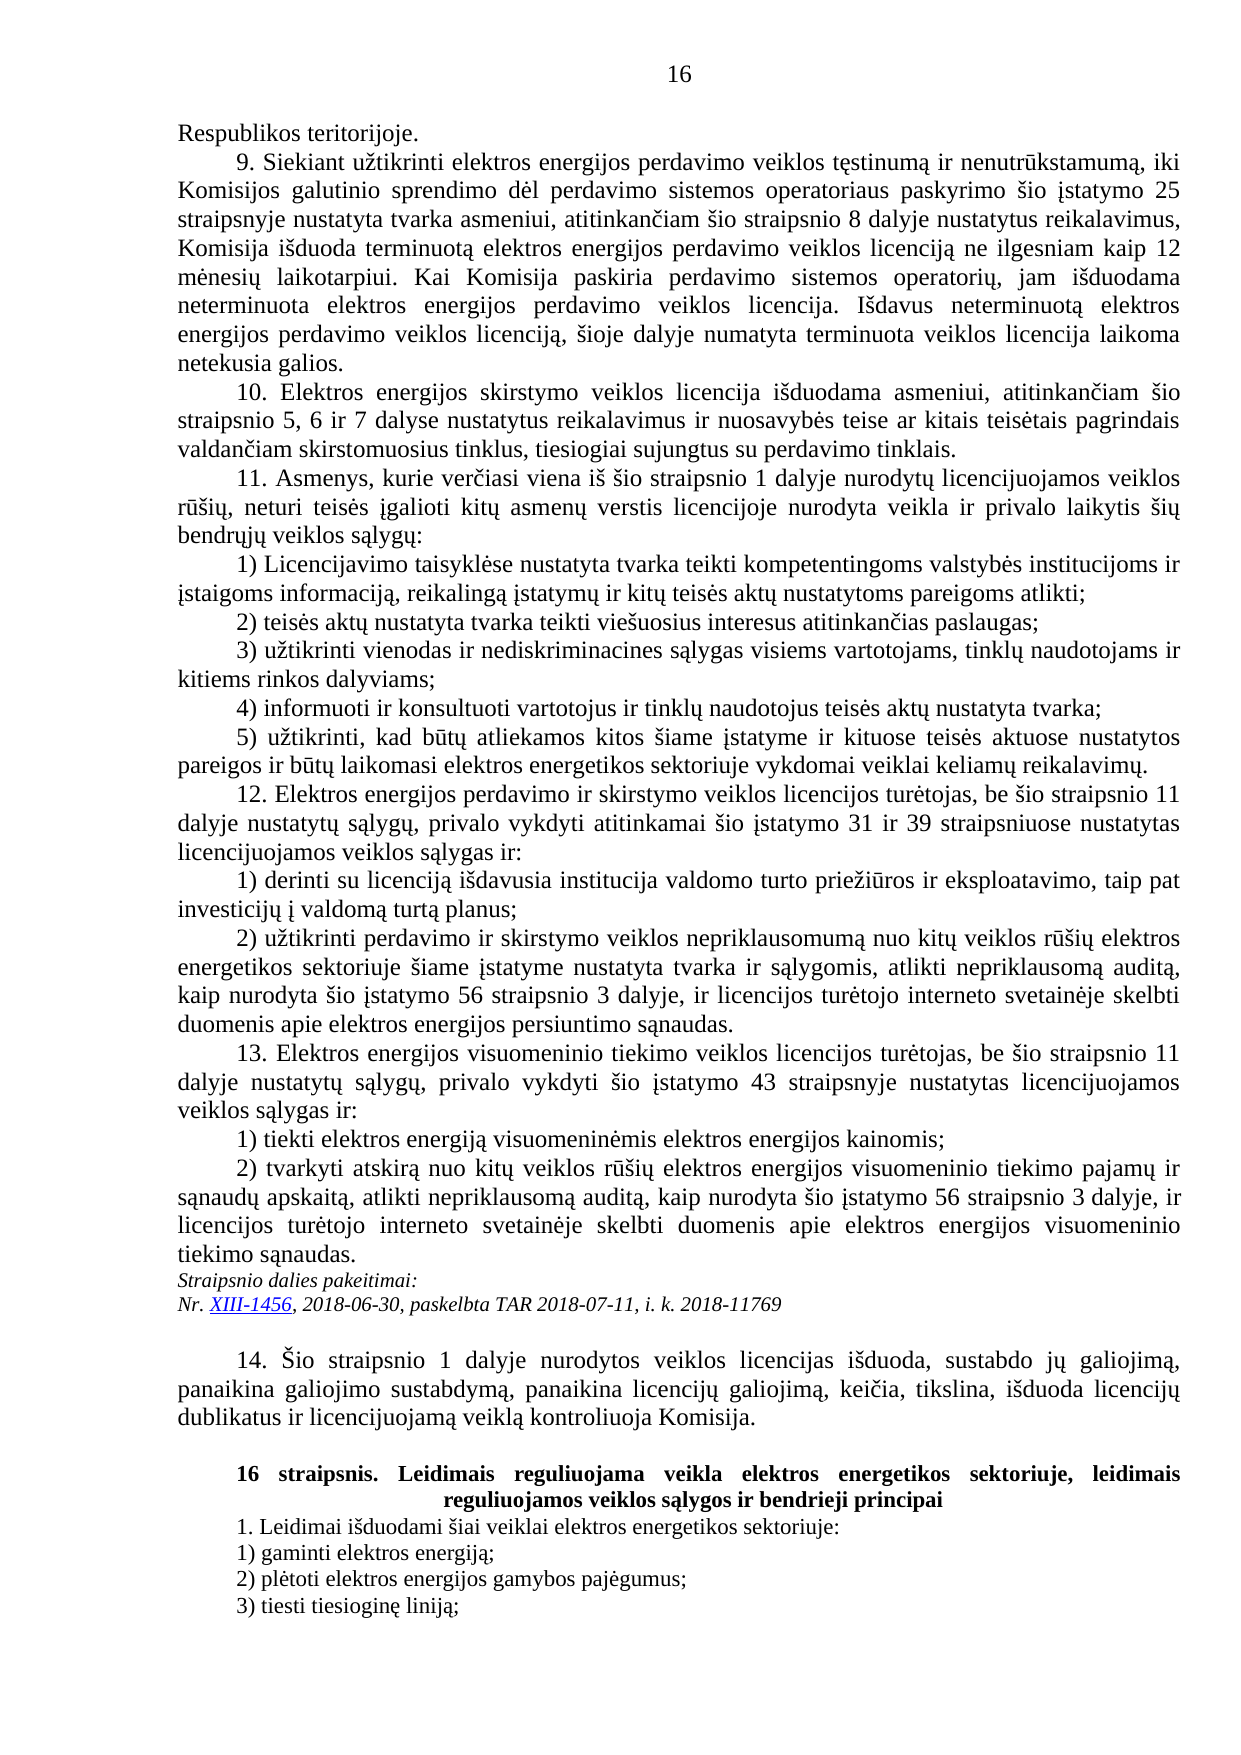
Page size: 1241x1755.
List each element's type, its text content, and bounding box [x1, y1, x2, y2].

text 13. Elektros energijos visuomeninio tiekimo veiklos licencijos turėtojas, be šio straipsnio 11 dalyje nustatytų sąlygų, privalo vykdyti šio įstatymo 43 straipsnyje nustatytas licencijuojamos veiklos sąlygas ir: [177, 1038, 1181, 1124]
text 1. Leidimai išduodami šiai veiklai elektros energetikos sektoriuje: [177, 1513, 1181, 1539]
text 12. Elektros energijos perdavimo ir skirstymo veiklos licencijos turėtojas, be šio straipsnio 11 dalyje nustatytų sąlygų, privalo vykdyti atitinkamai šio įstatymo 31 ir 39 straipsniuose nustatytas licencijuojamos veiklos sąlygas ir: [177, 779, 1181, 866]
text 14. Šio straipsnio 1 dalyje nurodytos veiklos licencijas išduoda, sustabdo jų galiojimą, panaikina galiojimo sustabdymą, panaikina licencijų galiojimą, keičia, tikslina, išduoda licencijų dublikatus ir licencijuojamą veiklą kontroliuoja Komisija. [177, 1345, 1181, 1431]
text 1) gaminti elektros energiją; [177, 1539, 1181, 1565]
text 1) derinti su licenciją išdavusia institucija valdomo turto priežiūros ir eksploatavimo, taip pat investicijų į valdomą turtą planus; [177, 866, 1181, 923]
text 2) teisės aktų nustatyta tvarka teikti viešuosius interesus atitinkančias paslaugas; [177, 607, 1181, 636]
text 1) tiekti elektros energiją visuomeninėmis elektros energijos kainomis; [177, 1124, 1181, 1153]
text 5) užtikrinti, kad būtų atliekamos kitos šiame įstatyme ir kituose teisės aktuose nustatytos pareigos ir būtų laikomasi elektros energetikos sektoriuje vykdomai veiklai keliamų reikalavimų. [177, 722, 1181, 779]
text 2) tvarkyti atskirą nuo kitų veiklos rūšių elektros energijos visuomeninio tiekimo pajamų ir sąnaudų apskaitą, atlikti nepriklausomą auditą, kaip nurodyta šio įstatymo 56 straipsnio 3 dalyje, ir licencijos turėtojo interneto svetainėje skelbti duomenis apie elektros energijos visuomeninio tiekimo sąnaudas. [177, 1153, 1181, 1268]
text 2) plėtoti elektros energijos gamybos pajėgumus; [177, 1565, 1181, 1592]
text 11. Asmenys, kurie verčiasi viena iš šio straipsnio 1 dalyje nurodytų licencijuojamos veiklos rūšių, neturi teisės įgalioti kitų asmenų verstis licencijoje nurodyta veikla ir privalo laikytis šių bendrųjų veiklos sąlygų: [177, 463, 1181, 549]
text 4) informuoti ir konsultuoti vartotojus ir tinklų naudotojus teisės aktų nustatyta tvarka; [177, 693, 1181, 722]
text 9. Siekiant užtikrinti elektros energijos perdavimo veiklos tęstinumą ir nenutrūkstamumą, iki Komisijos galutinio sprendimo dėl perdavimo sistemos operatoriaus paskyrimo šio įstatymo 25 straipsnyje nustatyta tvarka asmeniui, atitinkančiam šio straipsnio 8 dalyje nustatytus reikalavimus, Komisija išduoda terminuotą elektros energijos perdavimo veiklos licenciją ne ilgesniam kaip 12 mėnesių laikotarpiui. Kai Komisija paskiria perdavimo sistemos operatorių, jam išduodama neterminuota elektros energijos perdavimo veiklos licencija. Išdavus neterminuotą elektros energijos perdavimo veiklos licenciją, šioje dalyje numatyta terminuota veiklos licencija laikoma netekusia galios. [177, 147, 1181, 377]
text 10. Elektros energijos skirstymo veiklos licencija išduodama asmeniui, atitinkančiam šio straipsnio 5, 6 ir 7 dalyse nustatytus reikalavimus ir nuosavybės teise ar kitais teisėtais pagrindais valdančiam skirstomuosius tinklus, tiesiogiai sujungtus su perdavimo tinklais. [177, 377, 1181, 463]
text Nr. XIII-1456, 2018-06-30, paskelbta TAR 2018-07-11, i. k. 2018-11769 [177, 1292, 1181, 1316]
text 3) tiesti tiesioginę liniją; [177, 1592, 1181, 1618]
text 3) užtikrinti vienodas ir nediskriminacines sąlygas visiems vartotojams, tinklų naudotojams ir kitiems rinkos dalyviams; [177, 636, 1181, 693]
text 16 straipsnis. Leidimais reguliuojama veikla elektros energetikos sektoriuje, leidimais reguliuojamos veiklos sąlygos ir bendrieji principai [236, 1460, 1181, 1513]
text 2) užtikrinti perdavimo ir skirstymo veiklos nepriklausomumą nuo kitų veiklos rūšių elektros energetikos sektoriuje šiame įstatyme nustatyta tvarka ir sąlygomis, atlikti nepriklausomą auditą, kaip nurodyta šio įstatymo 56 straipsnio 3 dalyje, ir licencijos turėtojo interneto svetainėje skelbti duomenis apie elektros energijos persiuntimo sąnaudas. [177, 923, 1181, 1038]
text 1) Licencijavimo taisyklėse nustatyta tvarka teikti kompetentingoms valstybės institucijoms ir įstaigoms informaciją, reikalingą įstatymų ir kitų teisės aktų nustatytoms pareigoms atlikti; [177, 549, 1181, 607]
text Straipsnio dalies pakeitimai: [177, 1268, 1181, 1292]
text Respublikos teritorijoje. [177, 118, 1181, 147]
